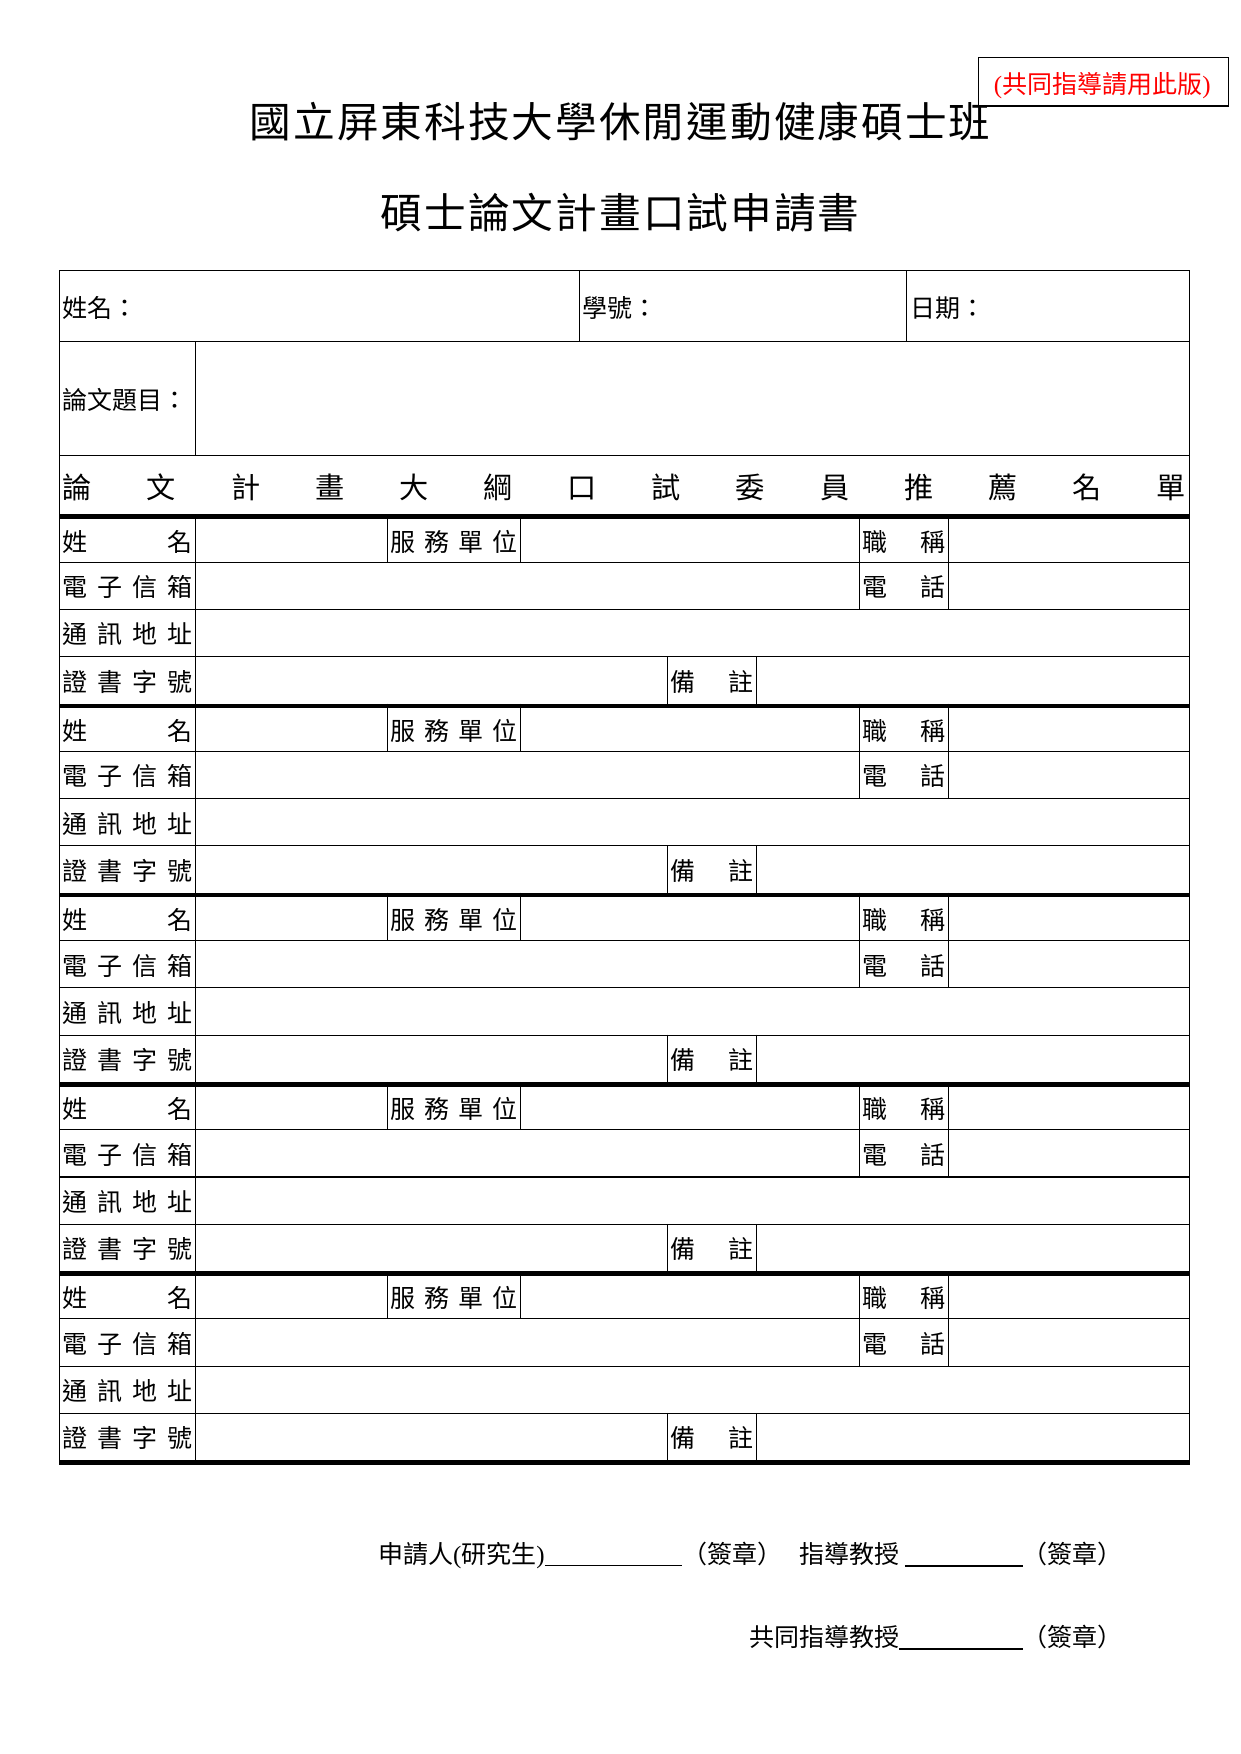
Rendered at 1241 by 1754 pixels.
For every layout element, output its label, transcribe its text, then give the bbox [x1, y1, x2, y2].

table_cell [196, 563, 859, 609]
table_cell [196, 1178, 1189, 1224]
table_cell 證書字號 [60, 1414, 195, 1460]
table_cell [949, 897, 1189, 940]
table_cell [949, 1087, 1189, 1129]
table_cell [757, 657, 1189, 703]
table_cell [757, 1036, 1189, 1082]
table_cell [196, 941, 859, 987]
table_cell [196, 708, 387, 751]
table_cell [196, 897, 387, 940]
table_header 姓名： [60, 271, 579, 341]
table_cell [949, 1319, 1189, 1366]
table_header 日期： [907, 271, 1189, 341]
table_cell 職稱 [860, 519, 948, 562]
table_header 學號： [580, 271, 906, 341]
text 申請人(研究生) （簽章） 指導教授 （簽章） [59, 1534, 1122, 1570]
table_cell 證書字號 [60, 846, 195, 893]
table_cell 職稱 [860, 1087, 948, 1129]
table_cell [196, 1367, 1189, 1413]
table_cell 服務單位 [388, 897, 520, 940]
table_cell [757, 846, 1189, 893]
table_cell 電話 [860, 752, 948, 798]
table_cell 姓名 [60, 708, 195, 751]
table_cell 論文計畫大綱口試委員推薦名單 [60, 456, 1189, 514]
table_cell [196, 846, 667, 893]
table_cell 姓名 [60, 897, 195, 940]
table_cell 通訊地址 [60, 799, 195, 845]
text 碩士論文計畫口試申請書 [59, 180, 1181, 240]
table_cell [196, 1087, 387, 1129]
table_cell 備註 [668, 1225, 756, 1271]
table_cell 電子信箱 [60, 752, 195, 798]
table_cell [196, 1414, 667, 1460]
table_cell [949, 708, 1189, 751]
table_cell [196, 799, 1189, 845]
table_cell 通訊地址 [60, 1178, 195, 1224]
table_cell [949, 1276, 1189, 1318]
table_cell [521, 1087, 859, 1129]
table_cell [949, 752, 1189, 798]
text 國立屏東科技大學休閒運動健康碩士班 [59, 89, 1181, 150]
table_cell [196, 1130, 859, 1176]
table_cell 服務單位 [388, 519, 520, 562]
table_cell 通訊地址 [60, 1367, 195, 1413]
table_cell 通訊地址 [60, 610, 195, 656]
table_cell 電子信箱 [60, 1130, 195, 1176]
table_cell [521, 897, 859, 940]
table_cell 姓名 [60, 519, 195, 562]
table_cell 通訊地址 [60, 988, 195, 1034]
table_cell [521, 519, 859, 562]
table_cell [196, 342, 1189, 455]
table_cell [196, 657, 667, 703]
table_cell 備註 [668, 657, 756, 703]
table_cell [196, 1036, 667, 1082]
table_cell 電子信箱 [60, 563, 195, 609]
table_cell [757, 1414, 1189, 1460]
table_cell [196, 519, 387, 562]
table_cell 備註 [668, 846, 756, 893]
table_cell 電話 [860, 563, 948, 609]
text (共同指導請用此版) [994, 65, 1214, 98]
table_cell 論文題目： [60, 342, 195, 455]
table_cell 證書字號 [60, 1036, 195, 1082]
table_cell 職稱 [860, 1276, 948, 1318]
table_cell [196, 1276, 387, 1318]
text 共同指導教授 （簽章） [59, 1617, 1122, 1653]
table_cell 電子信箱 [60, 941, 195, 987]
table_cell [521, 708, 859, 751]
table_cell [949, 1130, 1189, 1176]
table_cell [196, 610, 1189, 656]
table_cell 電話 [860, 1319, 948, 1366]
table_cell 電子信箱 [60, 1319, 195, 1366]
table_cell [757, 1225, 1189, 1271]
table_cell [949, 563, 1189, 609]
table_cell [196, 1225, 667, 1271]
table_cell 證書字號 [60, 657, 195, 703]
table_cell 證書字號 [60, 1225, 195, 1271]
table_cell 職稱 [860, 708, 948, 751]
table_cell 備註 [668, 1036, 756, 1082]
table_cell 職稱 [860, 897, 948, 940]
table_cell 姓名 [60, 1276, 195, 1318]
table_cell 服務單位 [388, 708, 520, 751]
table_cell [196, 1319, 859, 1366]
table_cell 備註 [668, 1414, 756, 1460]
table_cell [949, 941, 1189, 987]
table_cell 姓名 [60, 1087, 195, 1129]
table_cell 電話 [860, 1130, 948, 1176]
table_cell 服務單位 [388, 1276, 520, 1318]
table_cell [196, 988, 1189, 1034]
table_cell [196, 752, 859, 798]
table_cell 服務單位 [388, 1087, 520, 1129]
table_cell 電話 [860, 941, 948, 987]
table_cell [521, 1276, 859, 1318]
table_cell [949, 519, 1189, 562]
